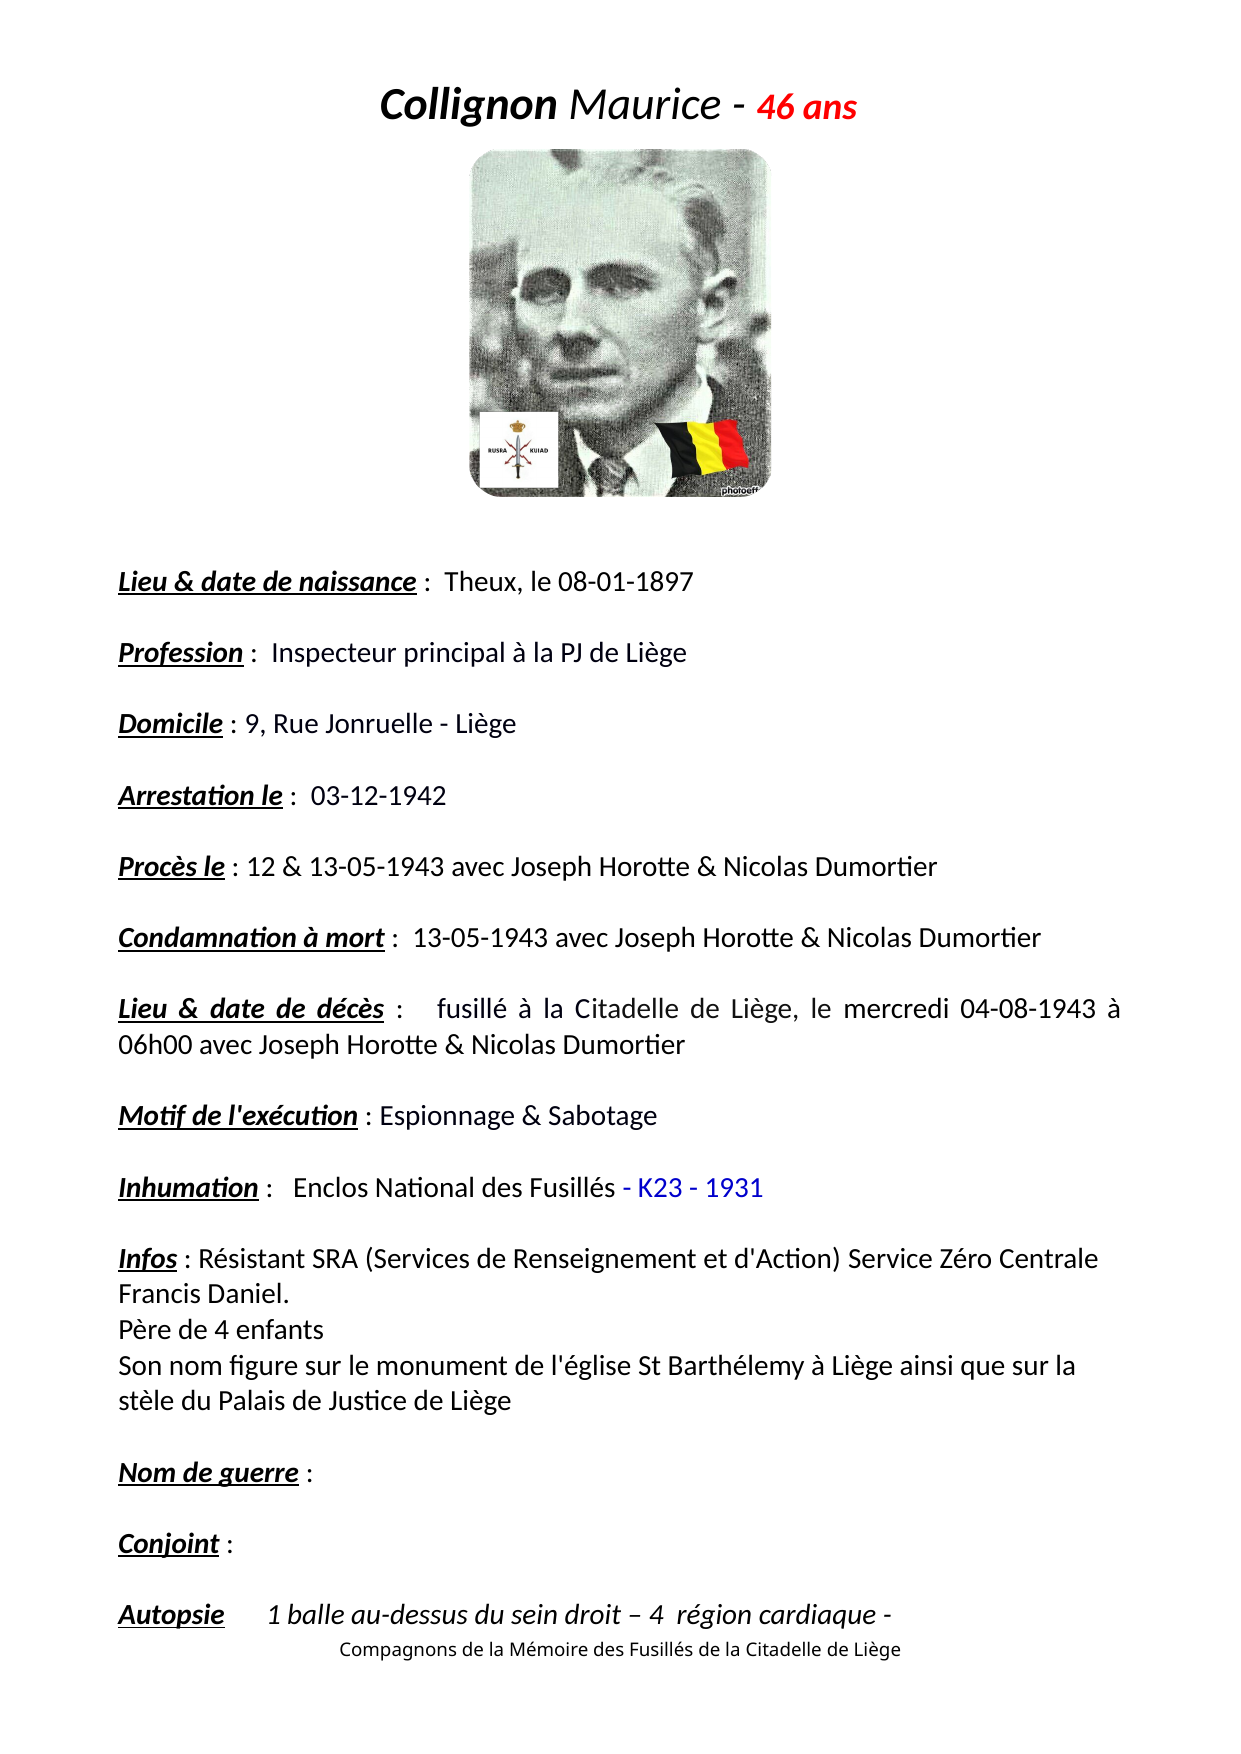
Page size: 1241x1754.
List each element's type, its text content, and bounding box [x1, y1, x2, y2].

text Conjoint : [118, 1525, 1122, 1561]
text Lieu & date de naissance : Theux, le 08-01-1897 [118, 563, 1122, 599]
text Collignon Maurice - 46 ans [118, 75, 1122, 131]
text Domicile : 9, Rue Jonruelle - Liège [118, 706, 1122, 741]
text Père de 4 enfants Son nom figure sur le monument de l'église St Barthélemy à Liège ainsi que sur la stèle du Palais de Justice de Liège [118, 1311, 1122, 1418]
text Lieu & date de décès : fusillé à la Citadelle de Liège, le mercredi 04-08-1943 à 06h00 avec Joseph Horotte & Nicolas Dumortier [118, 991, 1122, 1062]
text Profession : Inspecteur principal à la PJ de Liège [118, 634, 1122, 670]
text Autopsie 1 balle au-dessus du sein droit – 4 région cardiaque - [118, 1596, 1122, 1632]
text Condamnation à mort : 13-05-1943 avec Joseph Horotte & Nicolas Dumortier [118, 919, 1122, 955]
text Inhumation : Enclos National des Fusillés - K23 - 1931 [118, 1169, 1122, 1204]
text Infos : Résistant SRA (Services de Renseignement et d'Action) Service Zéro Centrale Francis Daniel. [118, 1240, 1122, 1311]
text Arrestation le : 03-12-1942 [118, 777, 1122, 812]
text Procès le : 12 & 13-05-1943 avec Joseph Horotte & Nicolas Dumortier [118, 848, 1122, 884]
text Nom de guerre : [118, 1454, 1122, 1489]
text Motif de l'exécution : Espionnage & Sabotage [118, 1097, 1122, 1133]
